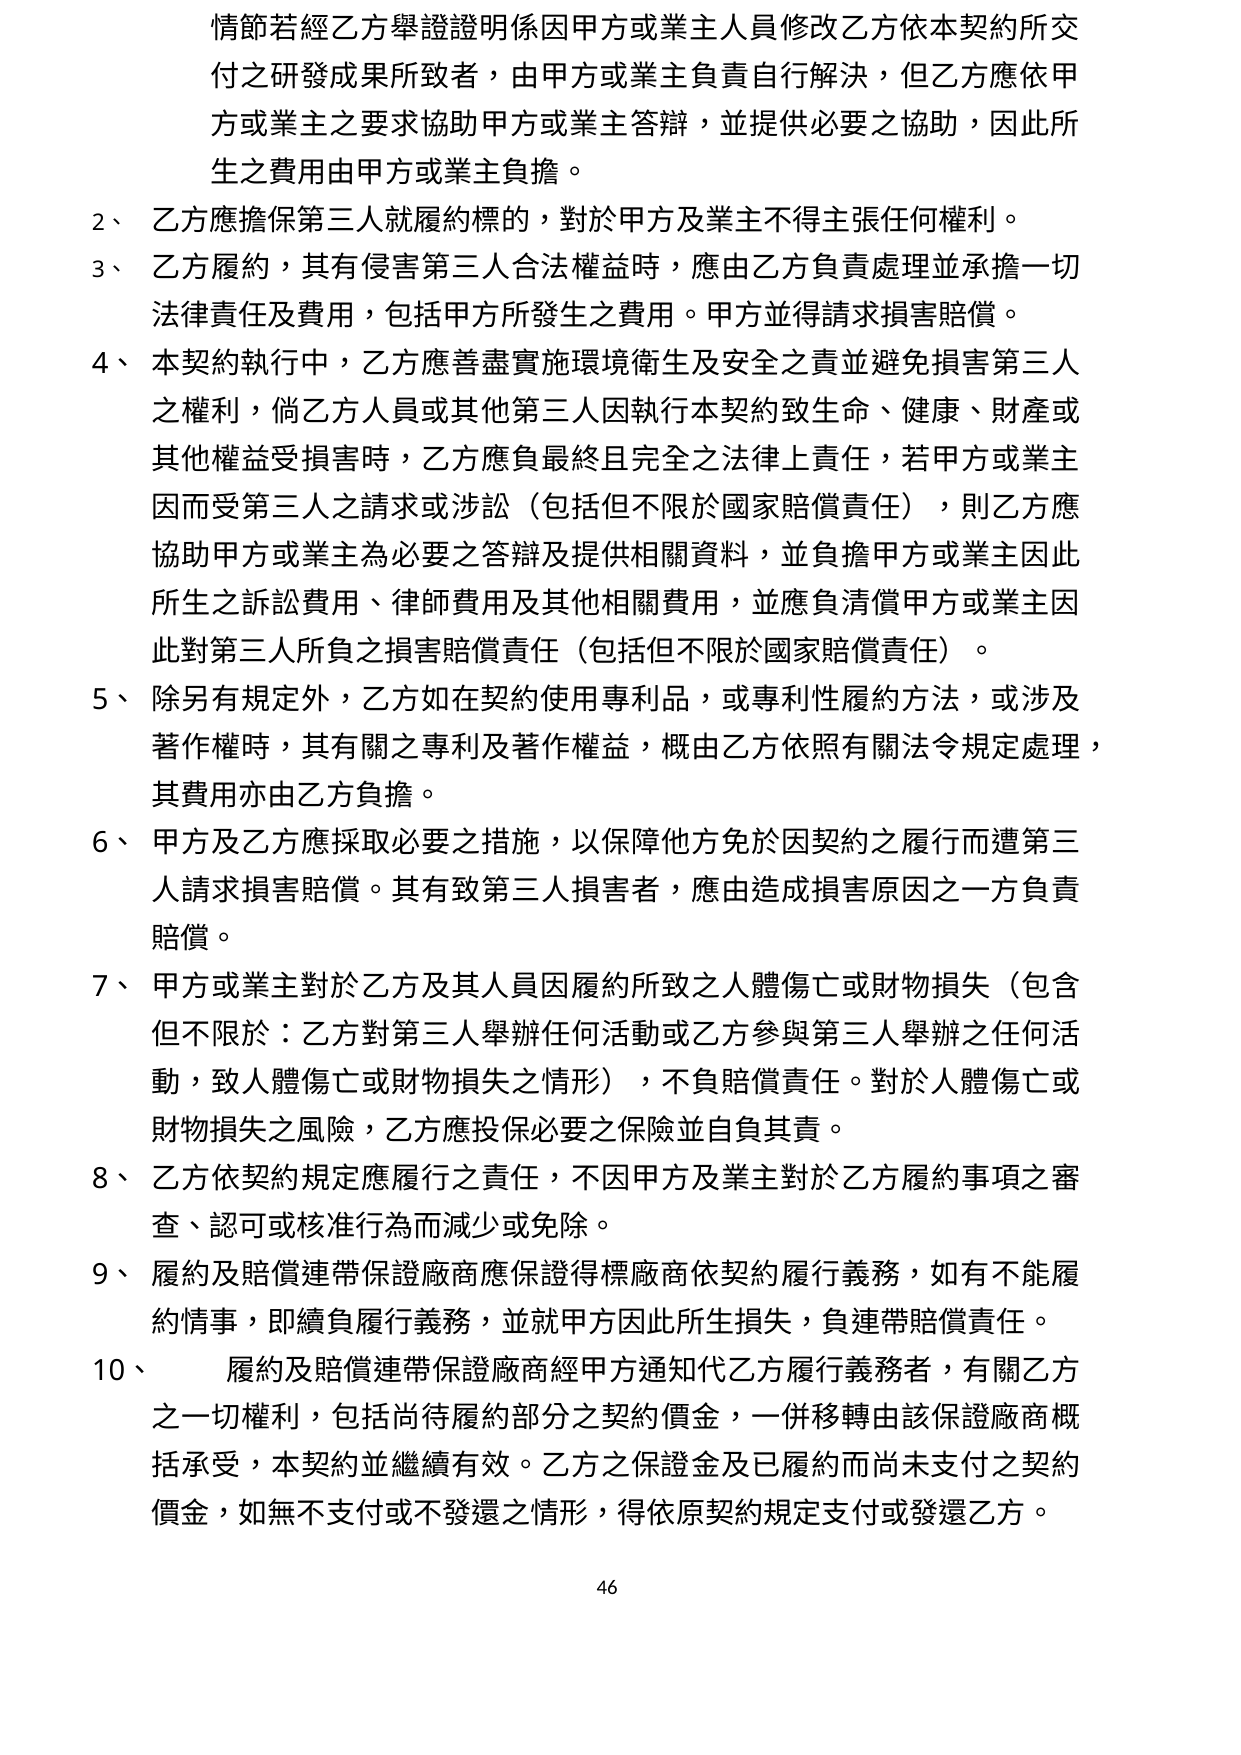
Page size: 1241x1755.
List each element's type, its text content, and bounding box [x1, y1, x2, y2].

list 甲方或業主對於乙方及其人員因履約所致之人體傷亡或財物損失（包含但不限於：乙方對第三人舉辦任何活動或乙方參與第三人舉辦之任何活動，致人體傷亡或財物損失之情形），不負賠償責任。對於人體傷亡或財物損失之風險，乙方應投保必要之保險並自負其責。 [92, 958, 1081, 1150]
list 情節若經乙方舉證證明係因甲方或業主人員修改乙方依本契約所交付之研發成果所致者，由甲方或業主負責自行解決，但乙方應依甲方或業主之要求協助甲方或業主答辯，並提供必要之協助，因此所生之費用由甲方或業主負擔。 [151, 0, 1081, 192]
list 除另有規定外，乙方如在契約使用專利品，或專利性履約方法，或涉及著作權時，其有關之專利及著作權益，概由乙方依照有關法令規定處理，其費用亦由乙方負擔。 [92, 671, 1081, 814]
list 乙方依契約規定應履行之責任，不因甲方及業主對於乙方履約事項之審查、認可或核准行為而減少或免除。 [92, 1150, 1081, 1246]
list 乙方履約，其有侵害第三人合法權益時，應由乙方負責處理並承擔一切法律責任及費用，包括甲方所發生之費用。甲方並得請求損害賠償。 [92, 239, 1081, 335]
list 履約及賠償連帶保證廠商應保證得標廠商依契約履行義務，如有不能履約情事，即續負履行義務，並就甲方因此所生損失，負連帶賠償責任。 [92, 1246, 1081, 1342]
list 本契約執行中，乙方應善盡實施環境衛生及安全之責並避免損害第三人之權利，倘乙方人員或其他第三人因執行本契約致生命、健康、財產或其他權益受損害時，乙方應負最終且完全之法律上責任，若甲方或業主因而受第三人之請求或涉訟（包括但不限於國家賠償責任），則乙方應協助甲方或業主為必要之答辯及提供相關資料，並負擔甲方或業主因此所生之訴訟費用、律師費用及其他相關費用，並應負清償甲方或業主因此對第三人所負之損害賠償責任（包括但不限於國家賠償責任）。 [92, 335, 1081, 671]
list 甲方及乙方應採取必要之措施，以保障他方免於因契約之履行而遭第三人請求損害賠償。其有致第三人損害者，應由造成損害原因之一方負責賠償。 [92, 814, 1081, 958]
list 乙方應擔保第三人就履約標的，對於甲方及業主不得主張任何權利。 [92, 192, 1081, 239]
list 履約及賠償連帶保證廠商經甲方通知代乙方履行義務者，有關乙方之一切權利，包括尚待履約部分之契約價金，一併移轉由該保證廠商概括承受，本契約並繼續有效。乙方之保證金及已履約而尚未支付之契約價金，如無不支付或不發還之情形，得依原契約規定支付或發還乙方。 [92, 1342, 1081, 1533]
